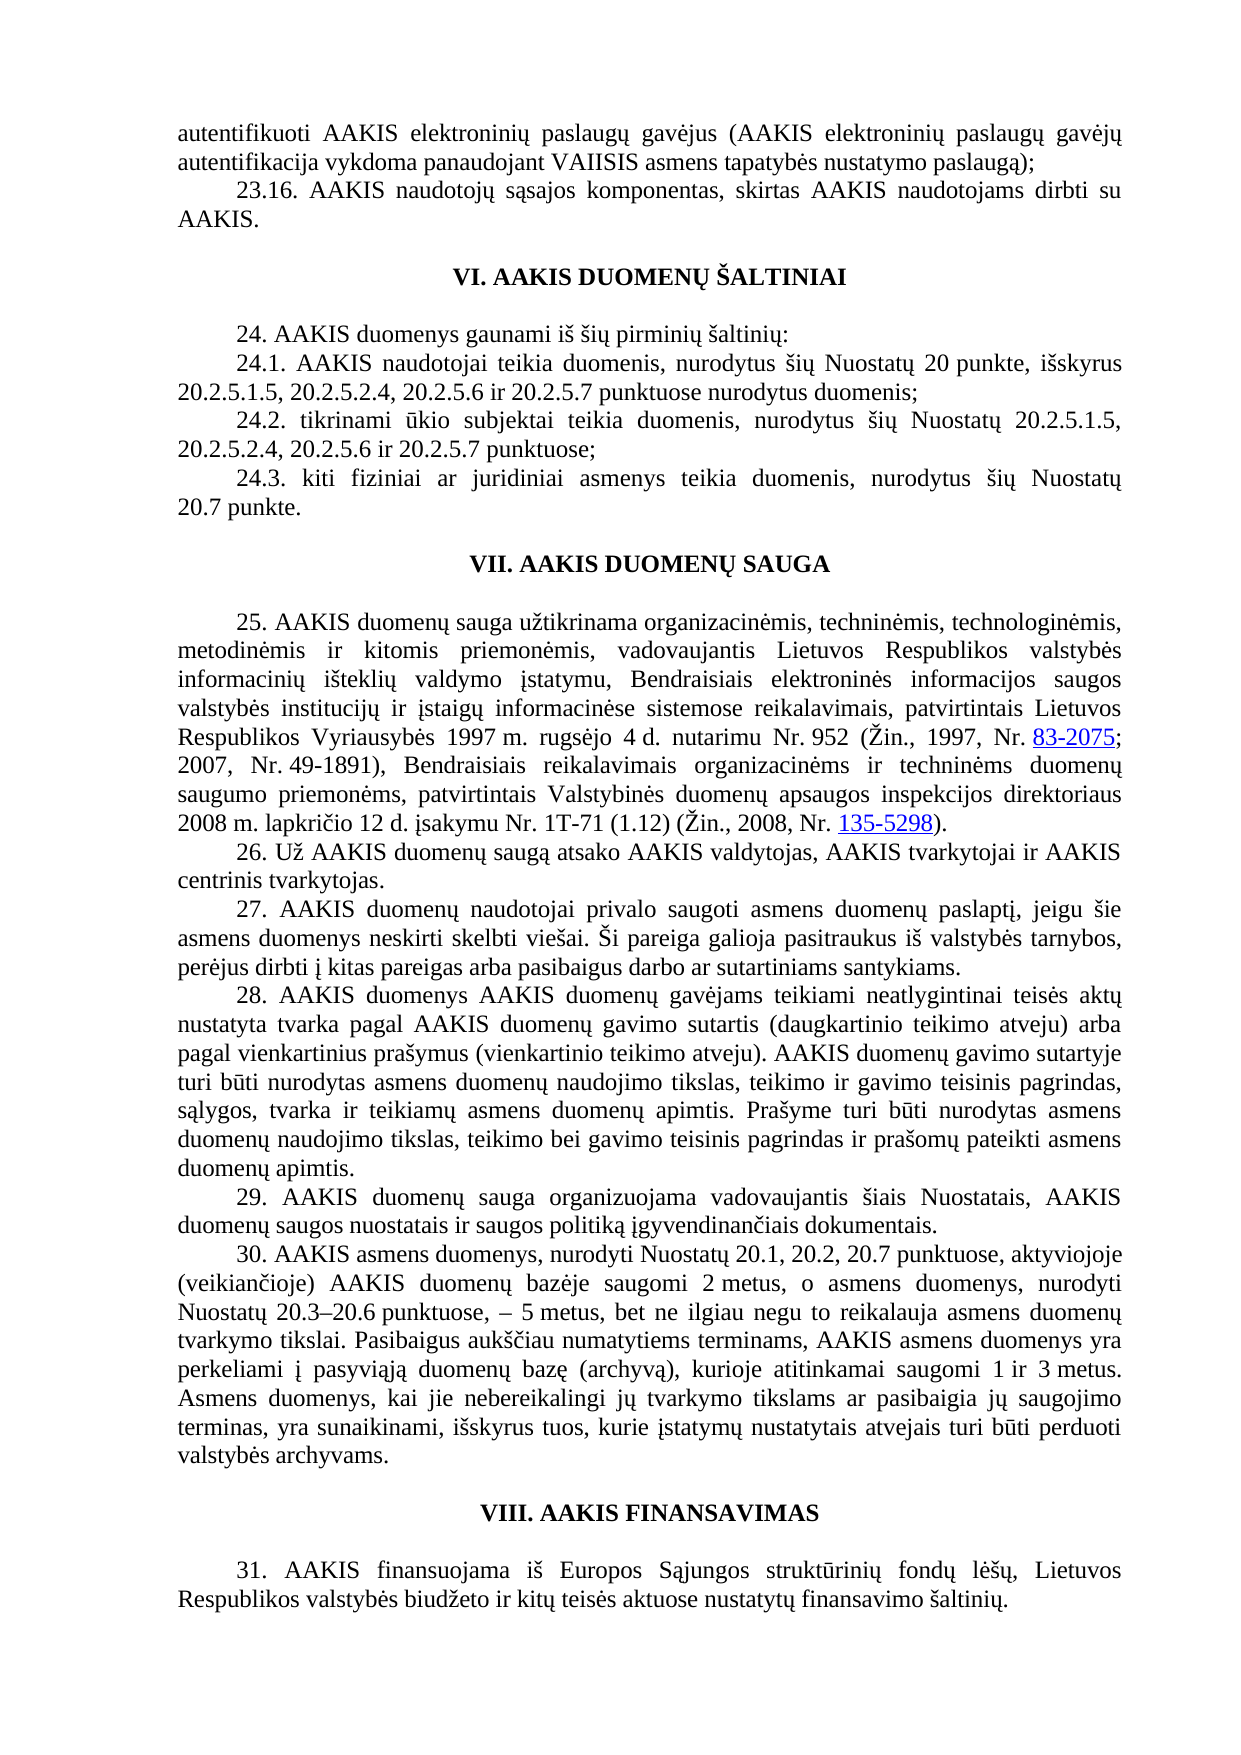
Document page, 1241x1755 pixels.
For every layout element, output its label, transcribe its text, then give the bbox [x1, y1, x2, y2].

text 23.16. AAKIS naudotojų sąsajos komponentas, skirtas AAKIS naudotojams dirbti su AAKIS. [177, 176, 1122, 233]
text 28. AAKIS duomenys AAKIS duomenų gavėjams teikiami neatlygintinai teisės aktų nustatyta tvarka pagal AAKIS duomenų gavimo sutartis (daugkartinio teikimo atveju) arba pagal vienkartinius prašymus (vienkartinio teikimo atveju). AAKIS duomenų gavimo sutartyje turi būti nurodytas asmens duomenų naudojimo tikslas, teikimo ir gavimo teisinis pagrindas, sąlygos, tvarka ir teikiamų asmens duomenų apimtis. Prašyme turi būti nurodytas asmens duomenų naudojimo tikslas, teikimo bei gavimo teisinis pagrindas ir prašomų pateikti asmens duomenų apimtis. [177, 981, 1122, 1182]
text VII. AAKIS DUOMENŲ SAUGA [177, 549, 1122, 578]
text VIII. AAKIS FINANSAVIMAS [177, 1498, 1122, 1527]
text 24.1. AAKIS naudotojai teikia duomenis, nurodytus šių Nuostatų 20 punkte, išskyrus 20.2.5.1.5, 20.2.5.2.4, 20.2.5.6 ir 20.2.5.7 punktuose nurodytus duomenis; [177, 348, 1122, 406]
text 30. AAKIS asmens duomenys, nurodyti Nuostatų 20.1, 20.2, 20.7 punktuose, aktyviojoje (veikiančioje) AAKIS duomenų bazėje saugomi 2 metus, o asmens duomenys, nurodyti Nuostatų 20.3–20.6 punktuose, – 5 metus, bet ne ilgiau negu to reikalauja asmens duomenų tvarkymo tikslai. Pasibaigus aukščiau numatytiems terminams, AAKIS asmens duomenys yra perkeliami į pasyviąją duomenų bazę (archyvą), kurioje atitinkamai saugomi 1 ir 3 metus. Asmens duomenys, kai jie nebereikalingi jų tvarkymo tikslams ar pasibaigia jų saugojimo terminas, yra sunaikinami, išskyrus tuos, kurie įstatymų nustatytais atvejais turi būti perduoti valstybės archyvams. [177, 1239, 1122, 1469]
text 27. AAKIS duomenų naudotojai privalo saugoti asmens duomenų paslaptį, jeigu šie asmens duomenys neskirti skelbti viešai. Ši pareiga galioja pasitraukus iš valstybės tarnybos, perėjus dirbti į kitas pareigas arba pasibaigus darbo ar sutartiniams santykiams. [177, 894, 1122, 981]
text VI. AAKIS DUOMENŲ ŠALTINIAI [177, 262, 1122, 291]
text 25. AAKIS duomenų sauga užtikrinama organizacinėmis, techninėmis, technologinėmis, metodinėmis ir kitomis priemonėmis, vadovaujantis Lietuvos Respublikos valstybės informacinių išteklių valdymo įstatymu, Bendraisiais elektroninės informacijos saugos valstybės institucijų ir įstaigų informacinėse sistemose reikalavimais, patvirtintais Lietuvos Respublikos Vyriausybės 1997 m. rugsėjo 4 d. nutarimu Nr. 952 (Žin., 1997, Nr. 83-2075; 2007, Nr. 49-1891), Bendraisiais reikalavimais organizacinėms ir techninėms duomenų saugumo priemonėms, patvirtintais Valstybinės duomenų apsaugos inspekcijos direktoriaus 2008 m. lapkričio 12 d. įsakymu Nr. 1T-71 (1.12) (Žin., 2008, Nr. 135-5298). [177, 607, 1122, 837]
text 24. AAKIS duomenys gaunami iš šių pirminių šaltinių: [177, 319, 1122, 348]
text 26. Už AAKIS duomenų saugą atsako AAKIS valdytojas, AAKIS tvarkytojai ir AAKIS centrinis tvarkytojas. [177, 837, 1122, 894]
text 24.3. kiti fiziniai ar juridiniai asmenys teikia duomenis, nurodytus šių Nuostatų 20.7 punkte. [177, 463, 1122, 521]
text 24.2. tikrinami ūkio subjektai teikia duomenis, nurodytus šių Nuostatų 20.2.5.1.5, 20.2.5.2.4, 20.2.5.6 ir 20.2.5.7 punktuose; [177, 406, 1122, 463]
text 29. AAKIS duomenų sauga organizuojama vadovaujantis šiais Nuostatais, AAKIS duomenų saugos nuostatais ir saugos politiką įgyvendinančiais dokumentais. [177, 1182, 1122, 1239]
text 31. AAKIS finansuojama iš Europos Sąjungos struktūrinių fondų lėšų, Lietuvos Respublikos valstybės biudžeto ir kitų teisės aktuose nustatytų finansavimo šaltinių. [177, 1556, 1122, 1613]
text autentifikuoti AAKIS elektroninių paslaugų gavėjus (AAKIS elektroninių paslaugų gavėjų autentifikacija vykdoma panaudojant VAIISIS asmens tapatybės nustatymo paslaugą); [177, 118, 1122, 176]
